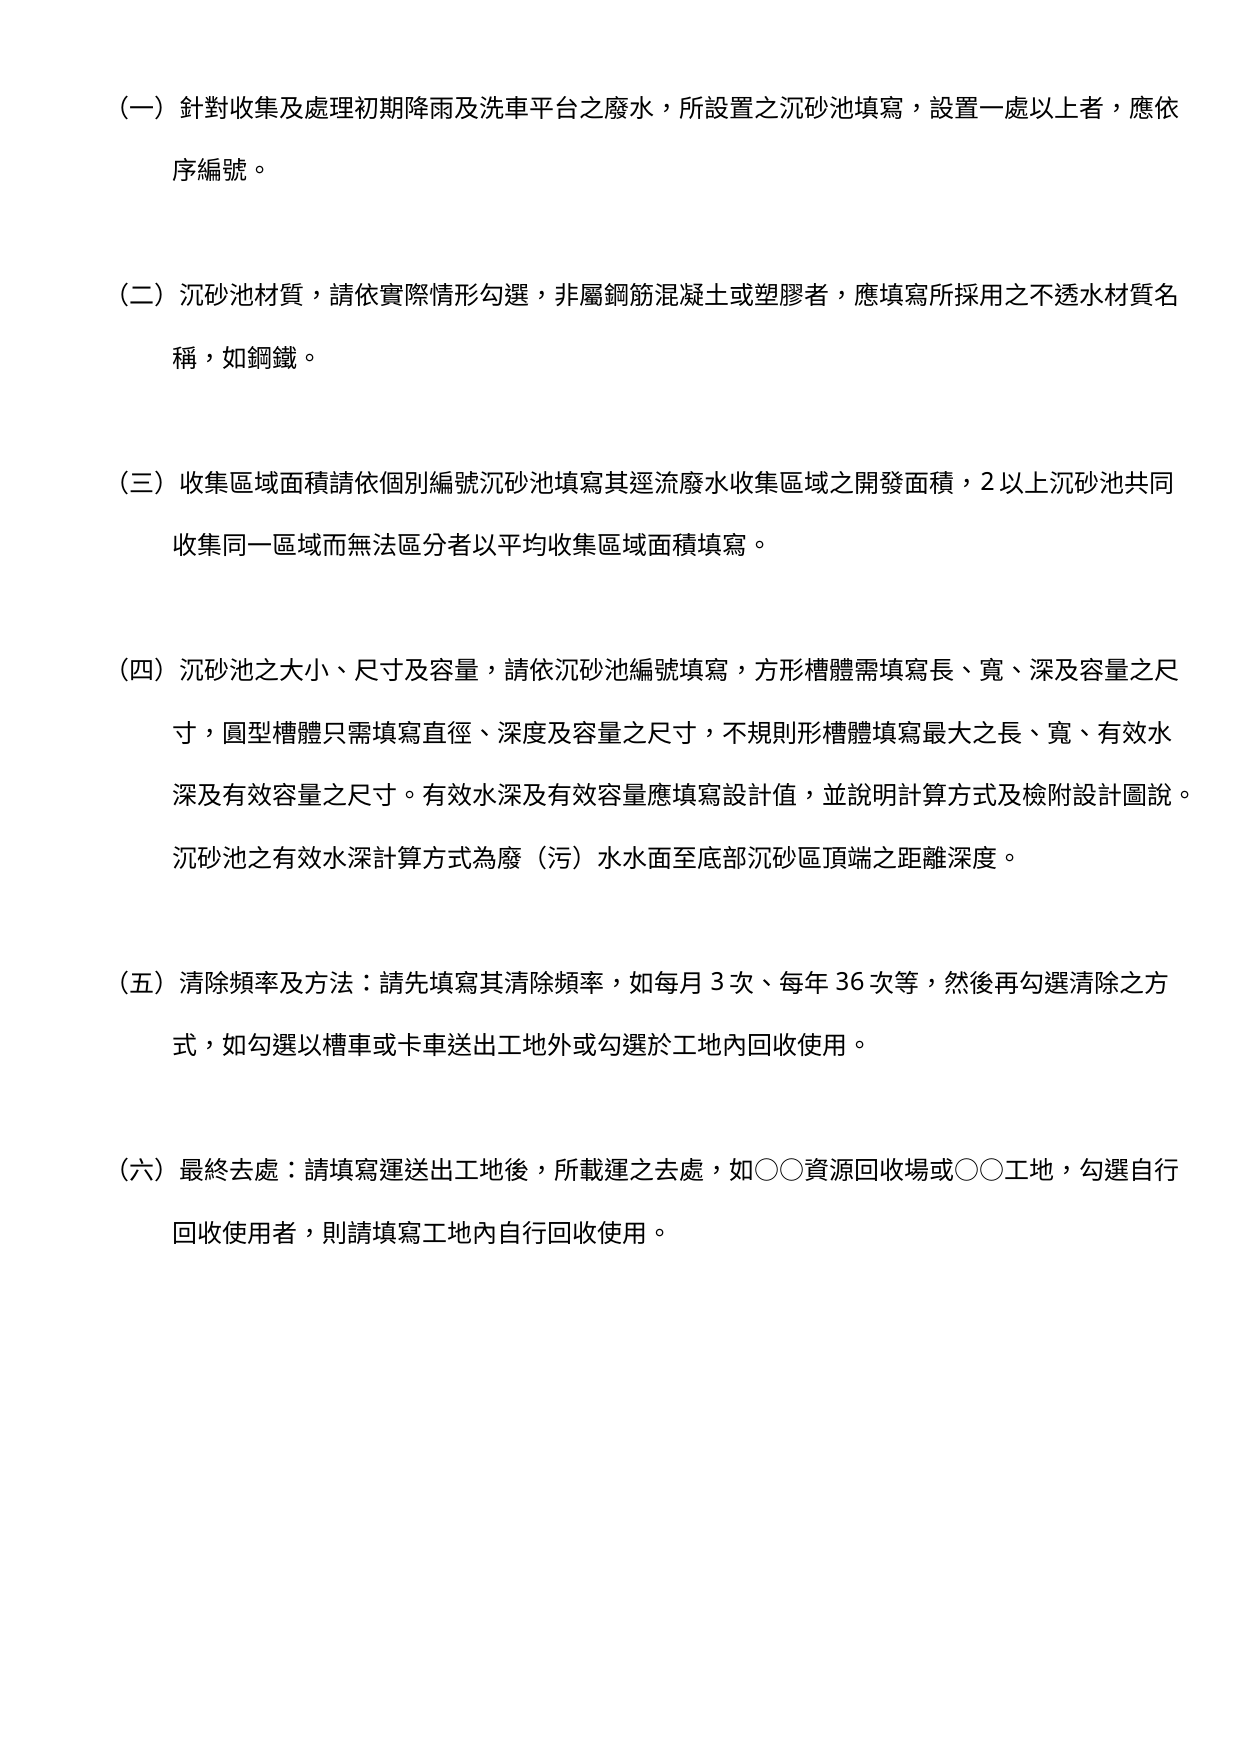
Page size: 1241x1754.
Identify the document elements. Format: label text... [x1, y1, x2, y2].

text （四）沉砂池之大小、尺寸及容量，請依沉砂池編號填寫，方形槽體需填寫長、寬、深及容量之尺寸，圓型槽體只需填寫直徑、深度及容量之尺寸，不規則形槽體填寫最大之長、寬、有效水深及有效容量之尺寸。有效水深及有效容量應填寫設計值，並說明計算方式及檢附設計圖說。沉砂池之有效水深計算方式為廢（污）水水面至底部沉砂區頂端之距離深度。 [104, 627, 1181, 877]
text （三）收集區域面積請依個別編號沉砂池填寫其逕流廢水收集區域之開發面積，2以上沉砂池共同收集同一區域而無法區分者以平均收集區域面積填寫。 [104, 439, 1181, 564]
text （一）針對收集及處理初期降雨及洗車平台之廢水，所設置之沉砂池填寫，設置一處以上者，應依序編號。 [104, 64, 1181, 189]
text （六）最終去處：請填寫運送出工地後，所載運之去處，如○○資源回收場或○○工地，勾選自行回收使用者，則請填寫工地內自行回收使用。 [104, 1127, 1181, 1252]
text （五）清除頻率及方法：請先填寫其清除頻率，如每月3次、每年36次等，然後再勾選清除之方式，如勾選以槽車或卡車送出工地外或勾選於工地內回收使用。 [104, 939, 1181, 1064]
text （二）沉砂池材質，請依實際情形勾選，非屬鋼筋混凝土或塑膠者，應填寫所採用之不透水材質名稱，如鋼鐵。 [104, 252, 1181, 377]
